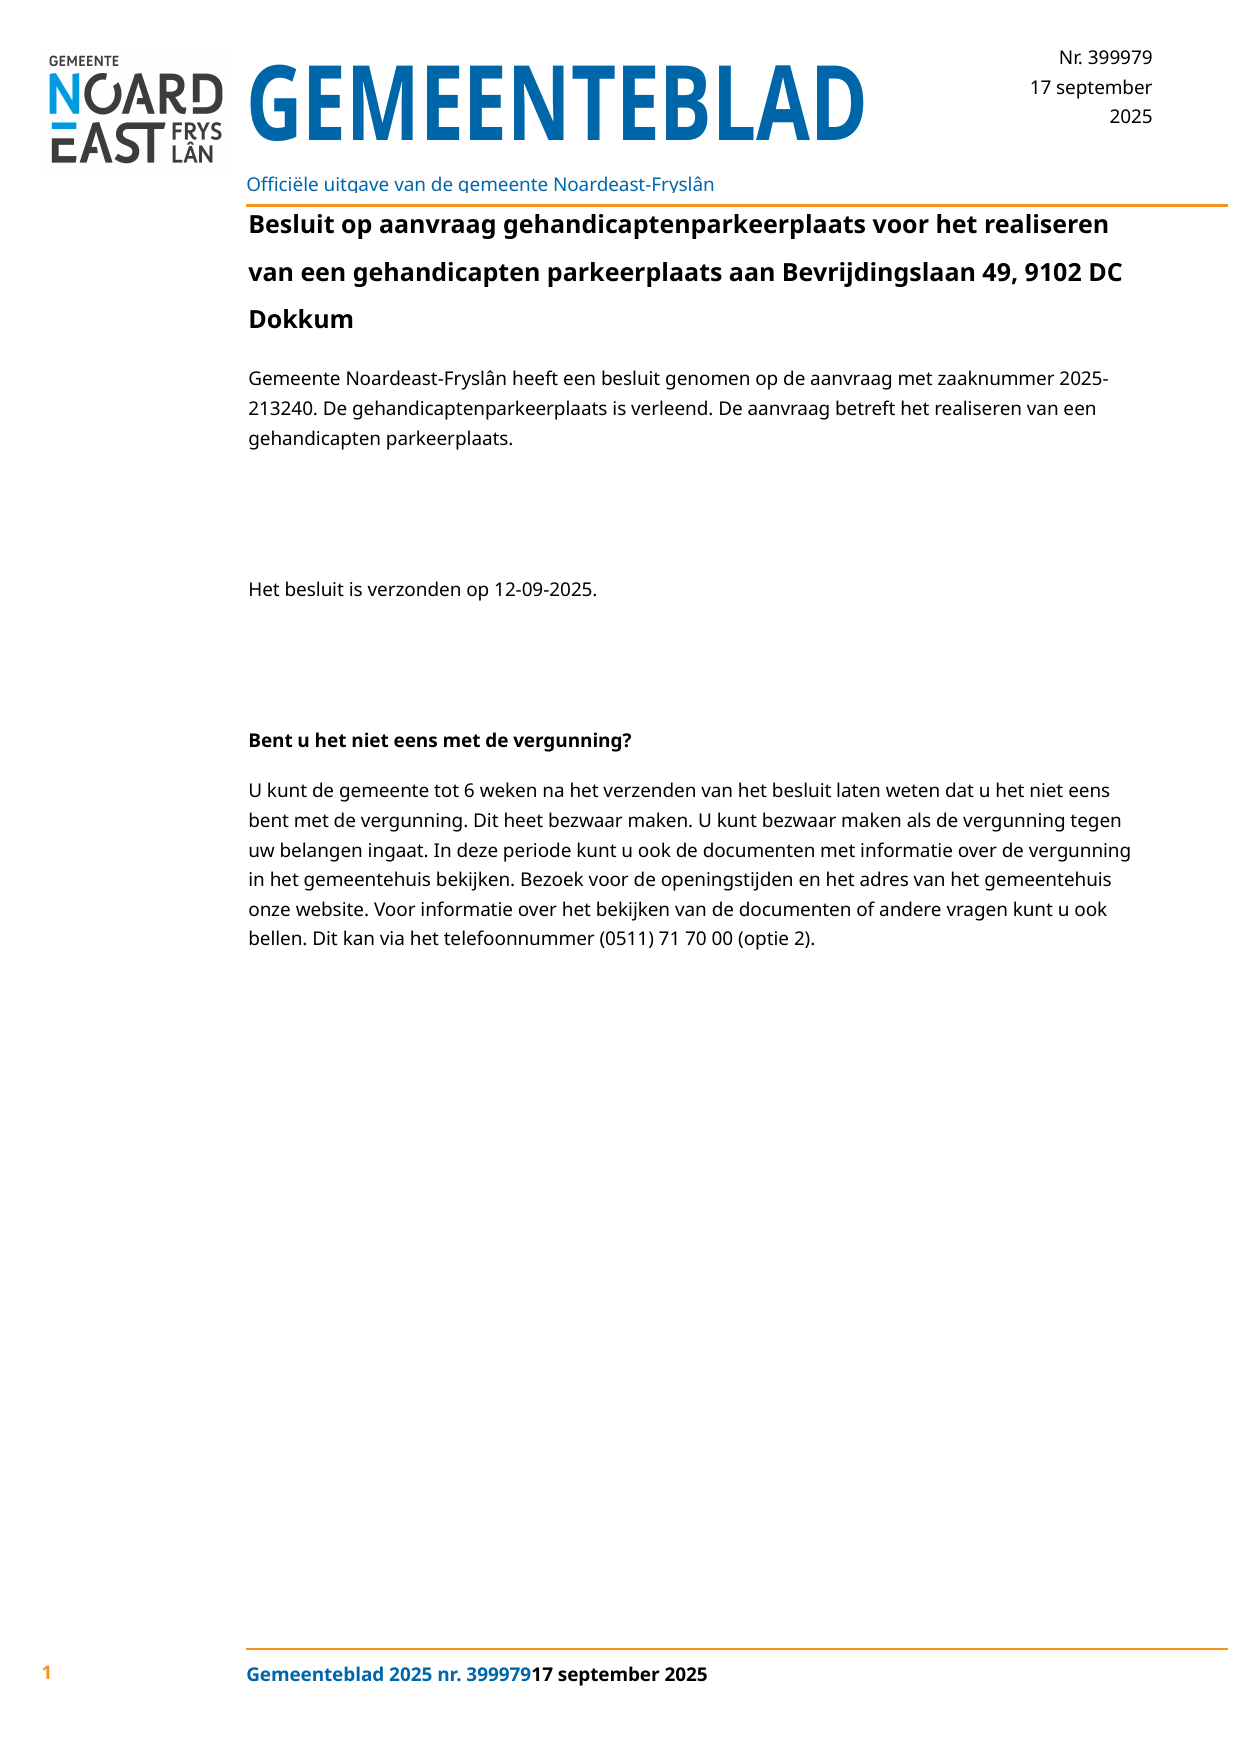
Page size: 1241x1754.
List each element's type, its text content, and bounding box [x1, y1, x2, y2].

text Het besluit is verzonden op 12-09-2025. [248, 576, 1152, 602]
text U kunt de gemeente tot 6 weken na het verzenden van het besluit laten weten dat u het niet eens bent met de vergunning. Dit heet bezwaar maken. U kunt bezwaar maken als de vergunning tegen uw belangen ingaat. In deze periode kunt u ook de documenten met informatie over de vergunning in het gemeentehuis bekijken. Bezoek voor de openingstijden en het adres van het gemeentehuis onze website. Voor informatie over het bekijken van de documenten of andere vragen kunt u ook bellen. Dit kan via het telefoonnummer (0511) 71 70 00 (optie 2). [248, 778, 1152, 951]
text Besluit op aanvraag gehandicaptenparkeerplaats voor het realiseren van een gehandicapten parkeerplaats aan Bevrijdingslaan 49, 9102 DC Dokkum [248, 207, 1152, 336]
text Gemeente Noardeast-Fryslân heeft een besluit genomen op de aanvraag met zaaknummer 2025-213240. De gehandicaptenparkeerplaats is verleend. De aanvraag betreft het realiseren van een gehandicapten parkeerplaats. [248, 366, 1152, 450]
text Bent u het niet eens met de vergunning? [248, 727, 1152, 753]
picture [41, 47, 231, 172]
